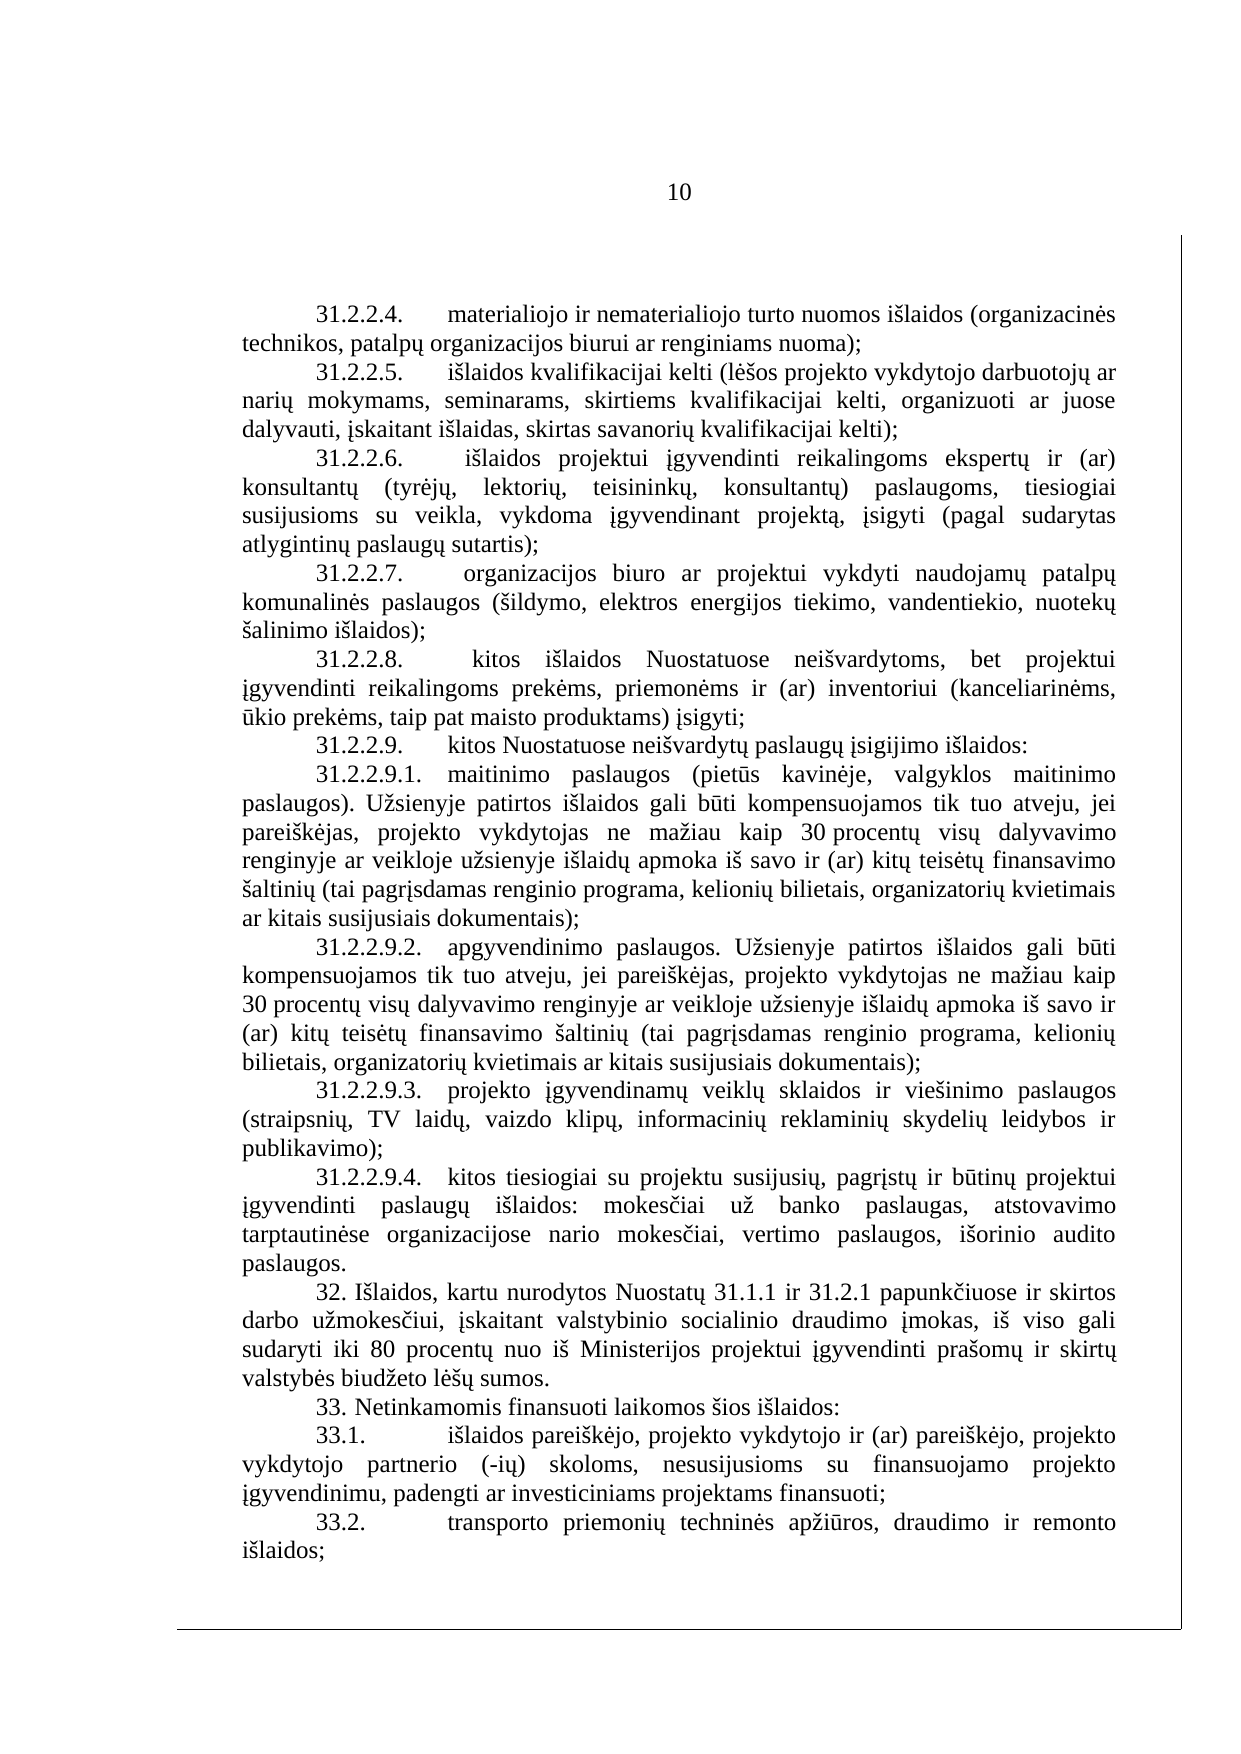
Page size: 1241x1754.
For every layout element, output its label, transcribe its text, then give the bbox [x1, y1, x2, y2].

text 31.2.2.9.1. maitinimo paslaugos (pietūs kavinėje, valgyklos maitinimo paslaugos). Užsienyje patirtos išlaidos gali būti kompensuojamos tik tuo atveju, jei pareiškėjas, projekto vykdytojas ne mažiau kaip 30 procentų visų dalyvavimo renginyje ar veikloje užsienyje išlaidų apmoka iš savo ir (ar) kitų teisėtų finansavimo šaltinių (tai pagrįsdamas renginio programa, kelionių bilietais, organizatorių kvietimais ar kitais susijusiais dokumentais); [177, 759, 1181, 932]
text 31.2.2.5. išlaidos kvalifikacijai kelti (lėšos projekto vykdytojo darbuotojų ar narių mokymams, seminarams, skirtiems kvalifikacijai kelti, organizuoti ar juose dalyvauti, įskaitant išlaidas, skirtas savanorių kvalifikacijai kelti); [177, 357, 1181, 443]
text 31.2.2.6. išlaidos projektui įgyvendinti reikalingoms ekspertų ir (ar) konsultantų (tyrėjų, lektorių, teisininkų, konsultantų) paslaugoms, tiesiogiai susijusioms su veikla, vykdoma įgyvendinant projektą, įsigyti (pagal sudarytas atlygintinų paslaugų sutartis); [177, 443, 1181, 558]
text 31.2.2.9.3. projekto įgyvendinamų veiklų sklaidos ir viešinimo paslaugos (straipsnių, TV laidų, vaizdo klipų, informacinių reklaminių skydelių leidybos ir publikavimo); [177, 1076, 1181, 1162]
text 31.2.2.9.2. apgyvendinimo paslaugos. Užsienyje patirtos išlaidos gali būti kompensuojamos tik tuo atveju, jei pareiškėjas, projekto vykdytojas ne mažiau kaip 30 procentų visų dalyvavimo renginyje ar veikloje užsienyje išlaidų apmoka iš savo ir (ar) kitų teisėtų finansavimo šaltinių (tai pagrįsdamas renginio programa, kelionių bilietais, organizatorių kvietimais ar kitais susijusiais dokumentais); [177, 932, 1181, 1076]
text 31.2.2.9.4. kitos tiesiogiai su projektu susijusių, pagrįstų ir būtinų projektui įgyvendinti paslaugų išlaidos: mokesčiai už banko paslaugas, atstovavimo tarptautinėse organizacijose nario mokesčiai, vertimo paslaugos, išorinio audito paslaugos. [177, 1162, 1181, 1277]
text 31.2.2.9. kitos Nuostatuose neišvardytų paslaugų įsigijimo išlaidos: [177, 731, 1181, 759]
text 33. Netinkamomis finansuoti laikomos šios išlaidos: [177, 1392, 1181, 1421]
text 31.2.2.7. organizacijos biuro ar projektui vykdyti naudojamų patalpų komunalinės paslaugos (šildymo, elektros energijos tiekimo, vandentiekio, nuotekų šalinimo išlaidos); [177, 558, 1181, 644]
text 31.2.2.8. kitos išlaidos Nuostatuose neišvardytoms, bet projektui įgyvendinti reikalingoms prekėms, priemonėms ir (ar) inventoriui (kanceliarinėms, ūkio prekėms, taip pat maisto produktams) įsigyti; [177, 644, 1181, 731]
text 32. Išlaidos, kartu nurodytos Nuostatų 31.1.1 ir 31.2.1 papunkčiuose ir skirtos darbo užmokesčiui, įskaitant valstybinio socialinio draudimo įmokas, iš viso gali sudaryti iki 80 procentų nuo iš Ministerijos projektui įgyvendinti prašomų ir skirtų valstybės biudžeto lėšų sumos. [177, 1277, 1181, 1392]
text 33.1. išlaidos pareiškėjo, projekto vykdytojo ir (ar) pareiškėjo, projekto vykdytojo partnerio (-ių) skoloms, nesusijusioms su finansuojamo projekto įgyvendinimu, padengti ar investiciniams projektams finansuoti; [177, 1421, 1181, 1507]
text 33.2. transporto priemonių techninės apžiūros, draudimo ir remonto išlaidos; [177, 1507, 1181, 1629]
text 31.2.2.4. materialiojo ir nematerialiojo turto nuomos išlaidos (organizacinės technikos, patalpų organizacijos biurui ar renginiams nuoma); [177, 235, 1181, 357]
